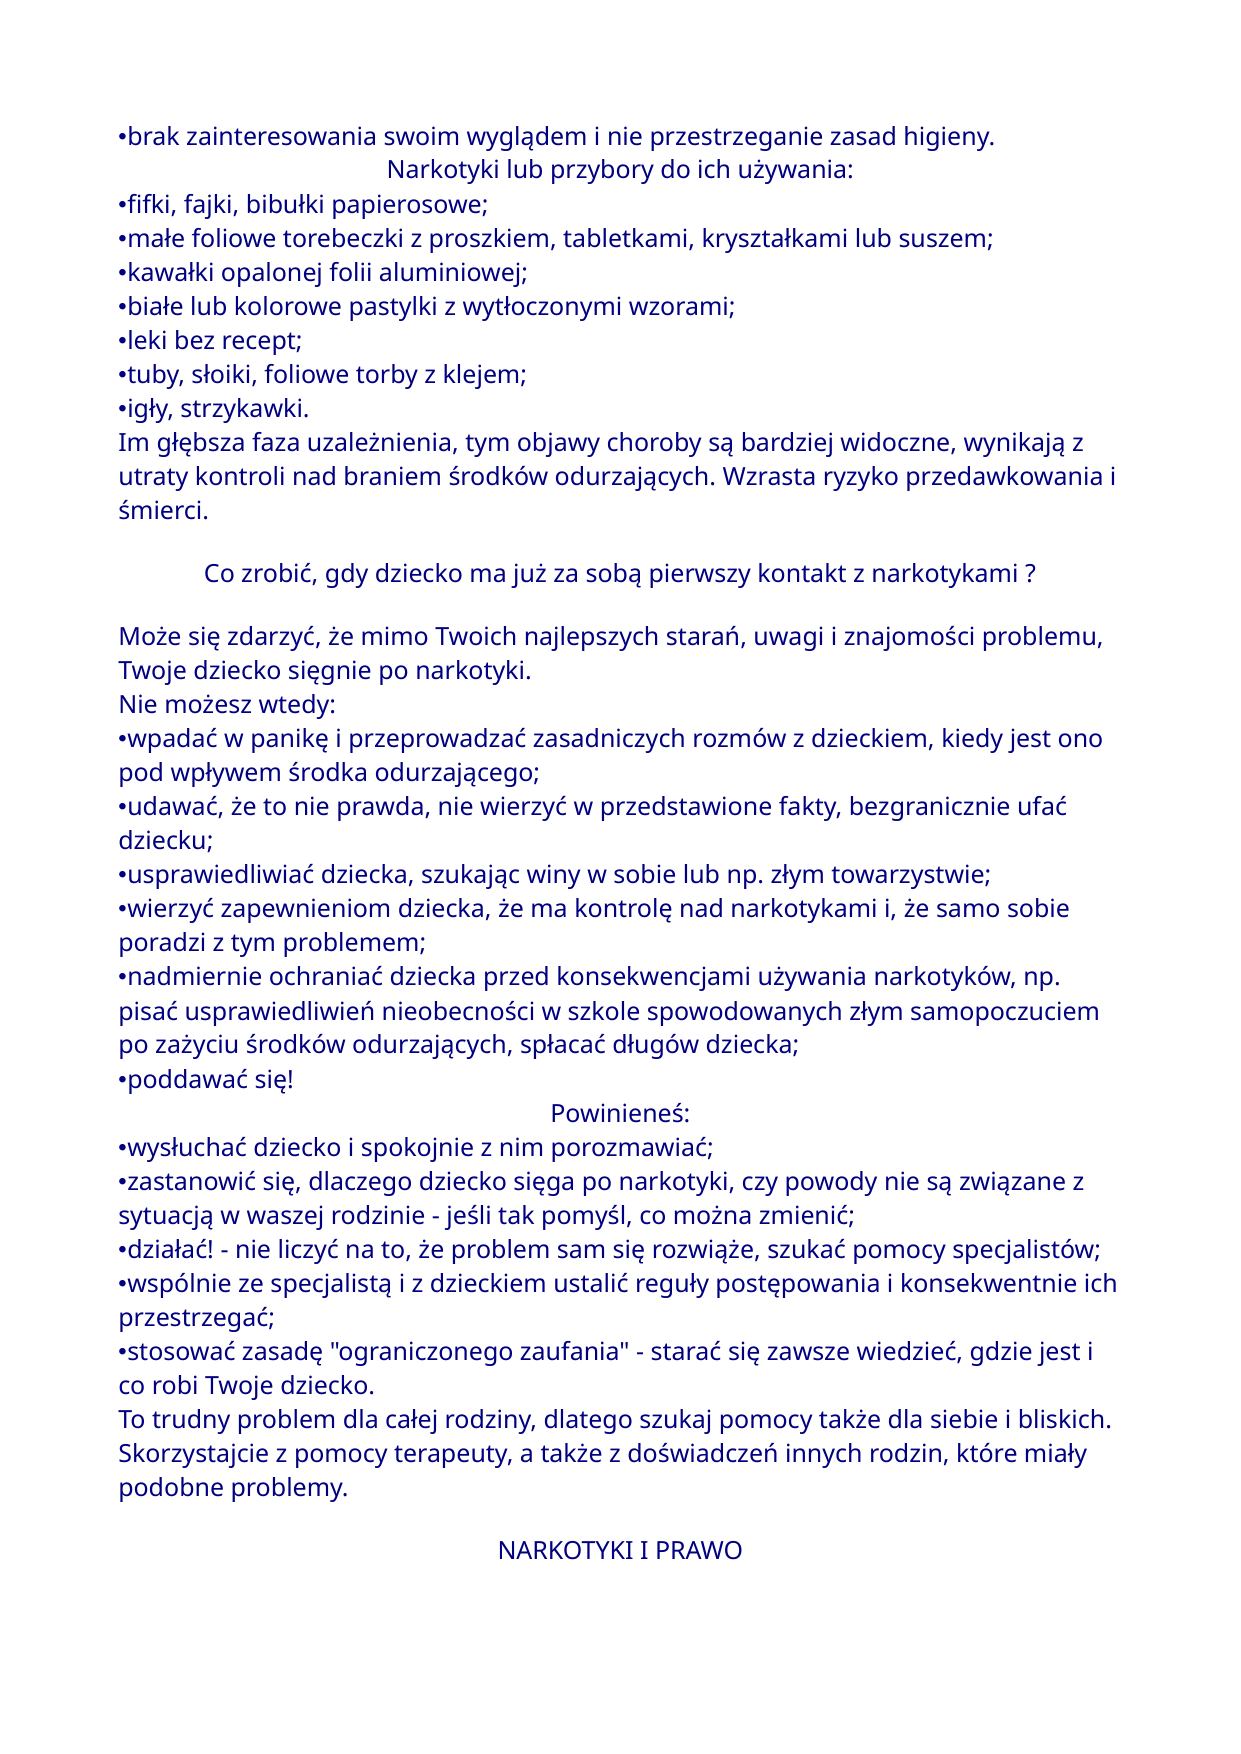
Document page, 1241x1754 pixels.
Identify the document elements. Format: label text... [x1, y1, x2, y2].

list działać! - nie liczyć na to, że problem sam się rozwiąże, szukać pomocy specjalistów; [118, 1232, 1122, 1266]
list leki bez recept; [118, 322, 1122, 357]
text Co zrobić, gdy dziecko ma już za sobą pierwszy kontakt z narkotykami ? [118, 556, 1122, 590]
list białe lub kolorowe pastylki z wytłoczonymi wzorami; [118, 288, 1122, 322]
list kawałki opalonej folii aluminiowej; [118, 254, 1122, 288]
list tuby, słoiki, foliowe torby z klejem; [118, 357, 1122, 391]
list igły, strzykawki. [118, 391, 1122, 425]
text Im głębsza faza uzależnienia, tym objawy choroby są bardziej widoczne, wynikają z utraty kontroli nad braniem środków odurzających. Wzrasta ryzyko przedawkowania i śmierci. [118, 425, 1122, 527]
text To trudny problem dla całej rodziny, dlatego szukaj pomocy także dla siebie i bliskich. Skorzystajcie z pomocy terapeuty, a także z doświadczeń innych rodzin, które miały podobne problemy. [118, 1402, 1122, 1504]
list wierzyć zapewnieniom dziecka, że ma kontrolę nad narkotykami i, że samo sobie poradzi z tym problemem; [118, 891, 1122, 959]
text NARKOTYKI I PRAWO [118, 1533, 1122, 1567]
list poddawać się! [118, 1061, 1122, 1095]
list fifki, fajki, bibułki papierosowe; [118, 186, 1122, 220]
list wspólnie ze specjalistą i z dzieckiem ustalić reguły postępowania i konsekwentnie ich przestrzegać; [118, 1266, 1122, 1334]
list udawać, że to nie prawda, nie wierzyć w przedstawione fakty, bezgranicznie ufać dziecku; [118, 789, 1122, 857]
list stosować zasadę "ograniczonego zaufania" - starać się zawsze wiedzieć, gdzie jest i co robi Twoje dziecko. [118, 1334, 1122, 1402]
text Powinieneś: [118, 1095, 1122, 1129]
list brak zainteresowania swoim wyglądem i nie przestrzeganie zasad higieny. [118, 118, 1122, 152]
list wysłuchać dziecko i spokojnie z nim porozmawiać; [118, 1129, 1122, 1163]
text Może się zdarzyć, że mimo Twoich najlepszych starań, uwagi i znajomości problemu, Twoje dziecko sięgnie po narkotyki. Nie możesz wtedy: [118, 618, 1122, 721]
list zastanowić się, dlaczego dziecko sięga po narkotyki, czy powody nie są związane z sytuacją w waszej rodzinie - jeśli tak pomyśl, co można zmienić; [118, 1163, 1122, 1232]
list wpadać w panikę i przeprowadzać zasadniczych rozmów z dzieckiem, kiedy jest ono pod wpływem środka odurzającego; [118, 721, 1122, 789]
text Narkotyki lub przybory do ich używania: [118, 152, 1122, 186]
list nadmiernie ochraniać dziecka przed konsekwencjami używania narkotyków, np. pisać usprawiedliwień nieobecności w szkole spowodowanych złym samopoczuciem po zażyciu środków odurzających, spłacać długów dziecka; [118, 959, 1122, 1061]
list małe foliowe torebeczki z proszkiem, tabletkami, kryształkami lub suszem; [118, 220, 1122, 254]
list usprawiedliwiać dziecka, szukając winy w sobie lub np. złym towarzystwie; [118, 857, 1122, 891]
